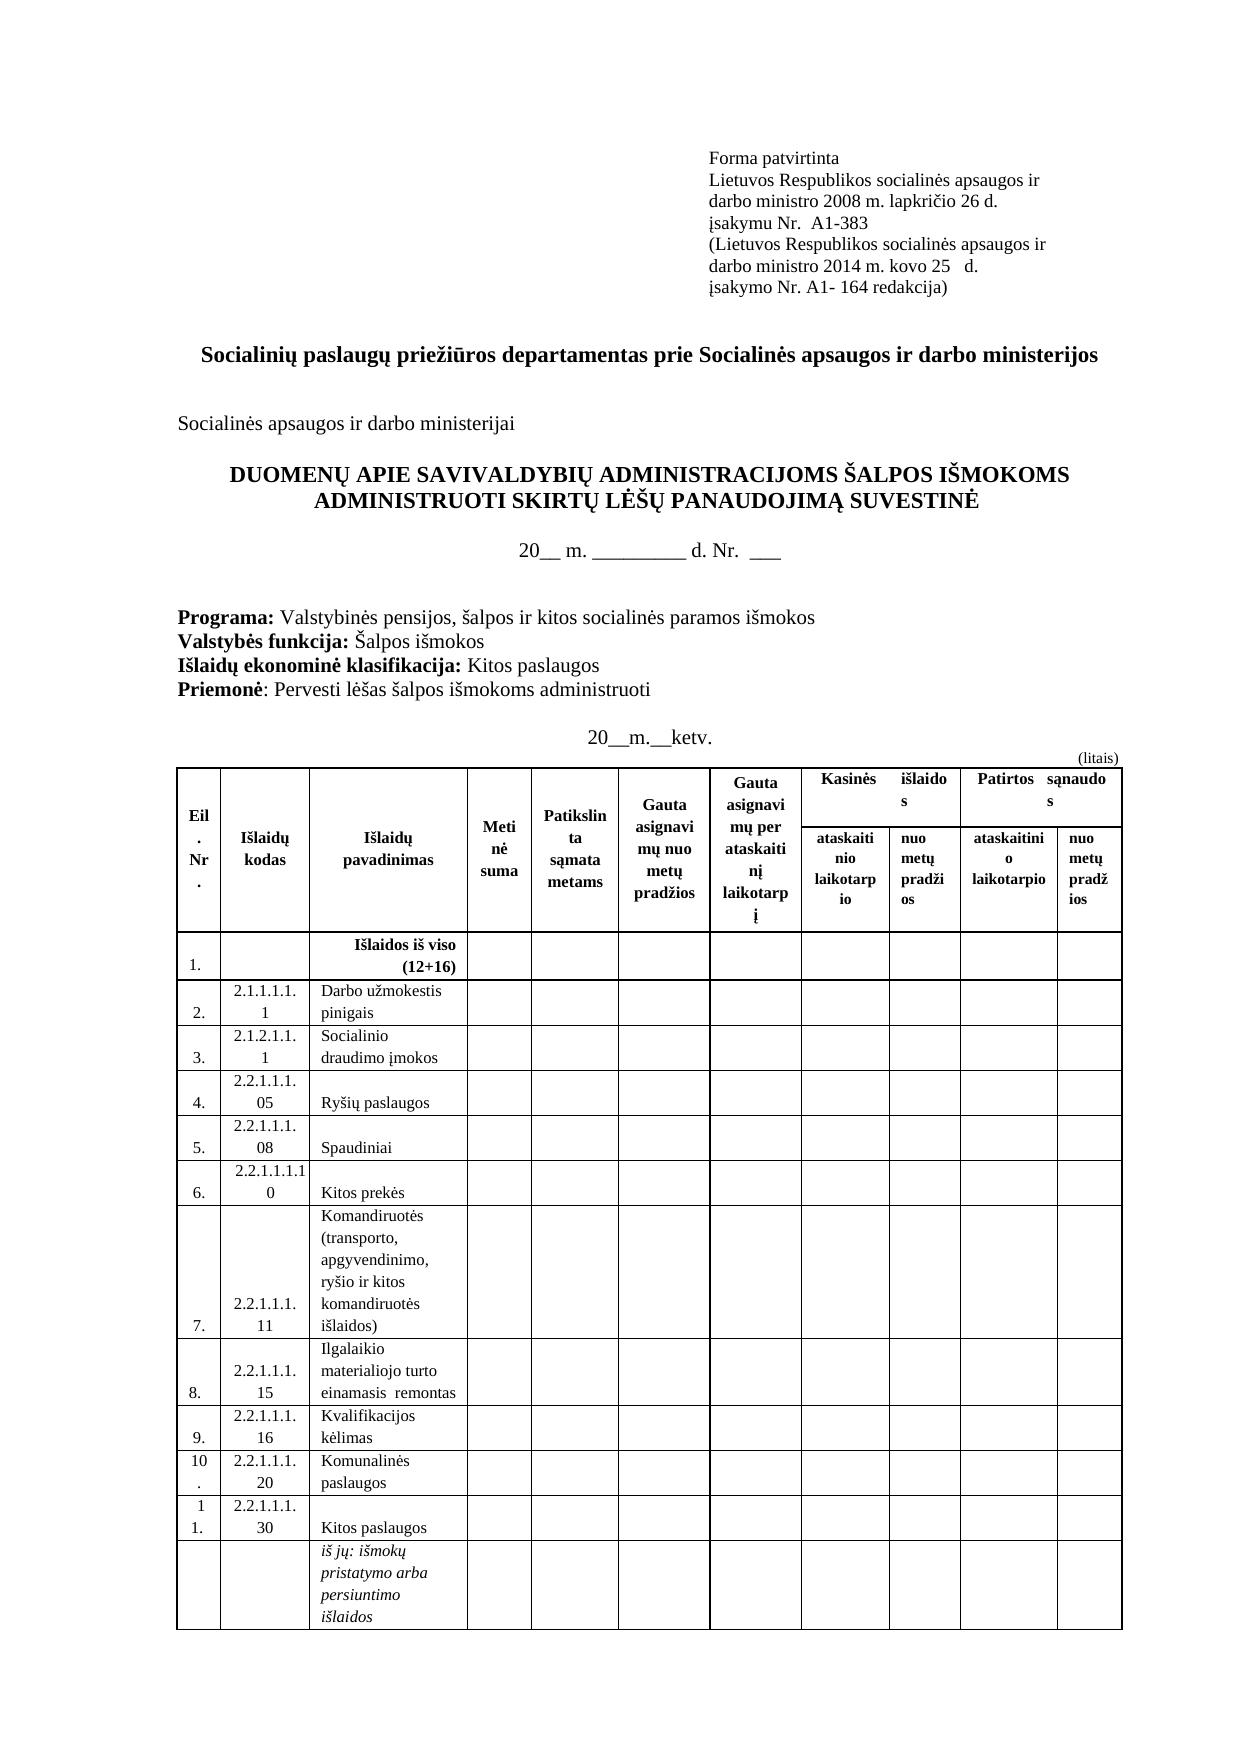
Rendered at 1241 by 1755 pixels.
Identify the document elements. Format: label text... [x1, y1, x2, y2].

table_cell 2.1.1.1.1.1 [221, 981, 309, 1025]
table_cell Kitos prekės [310, 1161, 467, 1205]
text Išlaidų ekonominė klasifikacija: Kitos paslaugos [177, 653, 1122, 677]
table_cell [1058, 981, 1121, 1025]
table_cell [890, 1161, 960, 1205]
table_cell [890, 981, 960, 1025]
table_cell [468, 1071, 531, 1115]
table_cell 2. [178, 981, 220, 1025]
table_cell [711, 1406, 801, 1449]
table_cell [711, 1541, 801, 1628]
table_cell 7. [178, 1206, 220, 1338]
table_cell ataskaitinio laikotarpio [802, 828, 889, 931]
table_cell [890, 1071, 960, 1115]
table_cell [221, 933, 309, 979]
table_header išlaidos [890, 769, 960, 826]
table_cell [802, 1406, 889, 1449]
table_cell Komandiruotės (transporto, apgyvendinimo, ryšio ir kitos komandiruotės išlaidos) [310, 1206, 467, 1338]
table_cell [468, 1496, 531, 1539]
table_cell [961, 1451, 1057, 1494]
table_cell [532, 1496, 618, 1539]
table_cell [802, 1541, 889, 1628]
table_cell nuo metų pradžios [1058, 828, 1121, 931]
table_cell [890, 1206, 960, 1338]
table_cell [468, 1451, 531, 1494]
table_cell [532, 1406, 618, 1449]
table_cell [468, 1406, 531, 1449]
text 20__m.__ketv. [177, 725, 1122, 749]
table_cell [468, 1339, 531, 1404]
table_cell [711, 933, 801, 979]
table_cell Kitos paslaugos [310, 1496, 467, 1539]
table_cell [802, 1071, 889, 1115]
table_cell [711, 1161, 801, 1205]
table_cell Išlaidos iš viso (12+16) [310, 933, 467, 979]
table_cell 2.2.1.1.1.08 [221, 1116, 309, 1160]
table_cell [1058, 1339, 1121, 1404]
table_cell [802, 1451, 889, 1494]
table_cell [802, 933, 889, 979]
table_cell 4. [178, 1071, 220, 1115]
table_cell [711, 1206, 801, 1338]
table_cell [1058, 1541, 1121, 1628]
table_cell [711, 1026, 801, 1070]
table_cell [961, 1406, 1057, 1449]
table_cell [961, 1206, 1057, 1338]
table_header Metinė suma [468, 769, 531, 931]
text 20__ m. _________ d. Nr. ___ [177, 538, 1122, 562]
table_cell [802, 1161, 889, 1205]
table_cell [890, 1339, 960, 1404]
table_cell [961, 1161, 1057, 1205]
text Socialinių paslaugų priežiūros departamentas prie Socialinės apsaugos ir darbo ministerijos [177, 341, 1122, 367]
table_cell [619, 1161, 709, 1205]
table_cell Ilgalaikio materialiojo turto einamasis remontas [310, 1339, 467, 1404]
table_cell [532, 1206, 618, 1338]
table_cell Spaudiniai [310, 1116, 467, 1160]
table_cell [532, 1541, 618, 1628]
table_header Kasinės [802, 769, 889, 826]
text Priemonė: Pervesti lėšas šalpos išmokoms administruoti [177, 677, 1122, 701]
table_cell 8. [178, 1339, 220, 1404]
table_cell nuo metų pradžios [890, 828, 960, 931]
table_cell [961, 1116, 1057, 1160]
table_cell [1058, 1406, 1121, 1449]
table_cell [1058, 1116, 1121, 1160]
table_cell [1058, 1026, 1121, 1070]
table_cell [1058, 1161, 1121, 1205]
table_header Išlaidų pavadinimas [310, 769, 467, 931]
table_cell [619, 1541, 709, 1628]
table_cell [619, 981, 709, 1025]
table_cell [711, 1116, 801, 1160]
table_cell [890, 1026, 960, 1070]
text įsakymu Nr. A1-383 [709, 212, 1122, 233]
table_cell [619, 1071, 709, 1115]
table_cell [961, 981, 1057, 1025]
table_cell 2.2.1.1.1.10 [221, 1161, 309, 1205]
table_cell [619, 1026, 709, 1070]
table_cell iš jų: išmokų pristatymo arba persiuntimo išlaidos [310, 1541, 467, 1628]
table_cell 2.2.1.1.1.11 [221, 1206, 309, 1338]
table_cell [619, 1116, 709, 1160]
table_cell [961, 933, 1057, 979]
table_cell [532, 1339, 618, 1404]
table_cell [1058, 933, 1121, 979]
table_cell [711, 1339, 801, 1404]
table_cell Kvalifikacijos kėlimas [310, 1406, 467, 1449]
table_cell 2.2.1.1.1.30 [221, 1496, 309, 1539]
table_cell 2.1.2.1.1.1 [221, 1026, 309, 1070]
table_cell 3. [178, 1026, 220, 1070]
text darbo ministro 2008 m. lapkričio 26 d. [709, 190, 1122, 212]
table_cell [532, 1116, 618, 1160]
table_cell [468, 1206, 531, 1338]
table_cell [802, 1116, 889, 1160]
table_header Patirtos [961, 769, 1036, 826]
table_cell 6. [178, 1161, 220, 1205]
text Lietuvos Respublikos socialinės apsaugos ir [709, 168, 1122, 190]
table_cell [890, 1116, 960, 1160]
table_header Gauta asignavimų per ataskaitinį laikotarpį [711, 769, 801, 931]
table_cell [619, 1496, 709, 1539]
table_cell [802, 1496, 889, 1539]
table_cell Komunalinės paslaugos [310, 1451, 467, 1494]
table_cell [961, 1541, 1057, 1628]
table_cell [619, 1451, 709, 1494]
text DUOMENŲ APIE SAVIVALDYBIŲ ADMINISTRACIJOMS ŠALPOS IŠMOKOMS ADMINISTRUOTI SKIRTŲ LĖŠŲ PANAUDOJIMĄ SUVESTINĖ [177, 461, 1122, 513]
table_cell [468, 1161, 531, 1205]
table_cell [961, 1339, 1057, 1404]
table_cell 2.2.1.1.1.16 [221, 1406, 309, 1449]
table_cell [890, 1541, 960, 1628]
table_cell [890, 1406, 960, 1449]
table_cell [532, 933, 618, 979]
text Forma patvirtinta [709, 147, 1122, 168]
table_cell [802, 1026, 889, 1070]
table_cell [961, 1026, 1057, 1070]
table_header Gauta asignavimų nuo metų pradžios [619, 769, 709, 931]
text (Lietuvos Respublikos socialinės apsaugos ir [709, 233, 1122, 255]
table_cell [468, 1026, 531, 1070]
text įsakymo Nr. A1- 164 redakcija) [709, 276, 1122, 298]
table_cell [532, 1071, 618, 1115]
table_cell [890, 1496, 960, 1539]
table_cell [711, 1071, 801, 1115]
text darbo ministro 2014 m. kovo 25 d. [709, 255, 1122, 276]
table_cell [802, 981, 889, 1025]
table_cell 2.2.1.1.1.20 [221, 1451, 309, 1494]
table_cell 2.2.1.1.1.15 [221, 1339, 309, 1404]
table_cell [1058, 1071, 1121, 1115]
table_cell [711, 981, 801, 1025]
table_header Patikslinta sąmata metams [532, 769, 618, 931]
table_cell [711, 1451, 801, 1494]
table_cell Darbo užmokestis pinigais [310, 981, 467, 1025]
table_cell [532, 1026, 618, 1070]
table_header Eil. Nr. [178, 769, 220, 931]
table_cell [1058, 1496, 1121, 1539]
table_cell [532, 981, 618, 1025]
table_cell ataskaitinio laikotarpio [961, 828, 1057, 931]
table_cell [532, 1451, 618, 1494]
table_cell [961, 1496, 1057, 1539]
table_cell [468, 1116, 531, 1160]
table_cell [711, 1496, 801, 1539]
text (litais) [177, 749, 1122, 767]
table_cell [178, 1541, 220, 1628]
table_cell [619, 1206, 709, 1338]
table_cell 1. [178, 933, 220, 979]
table_cell [468, 1541, 531, 1628]
table_cell 9. [178, 1406, 220, 1449]
table_cell [890, 933, 960, 979]
table_header Išlaidų kodas [221, 769, 309, 931]
table_cell [468, 933, 531, 979]
table_cell [619, 933, 709, 979]
table_cell [468, 981, 531, 1025]
table_cell [802, 1339, 889, 1404]
table_cell [619, 1406, 709, 1449]
table_cell [532, 1161, 618, 1205]
table_cell [221, 1541, 309, 1628]
text Socialinės apsaugos ir darbo ministerijai [177, 410, 1122, 434]
table_header sąnaudos [1036, 769, 1121, 826]
table_cell [802, 1206, 889, 1338]
table_cell 10. [178, 1451, 220, 1494]
table_cell 5. [178, 1116, 220, 1160]
table_cell 11. [178, 1496, 220, 1539]
table_cell 2.2.1.1.1.05 [221, 1071, 309, 1115]
table_cell Socialinio draudimo įmokos [310, 1026, 467, 1070]
text Programa: Valstybinės pensijos, šalpos ir kitos socialinės paramos išmokos [177, 605, 1122, 629]
table_cell [1058, 1206, 1121, 1338]
table_cell [619, 1339, 709, 1404]
table_cell Ryšių paslaugos [310, 1071, 467, 1115]
table_cell [890, 1451, 960, 1494]
table_cell [961, 1071, 1057, 1115]
table_cell [1058, 1451, 1121, 1494]
text Valstybės funkcija: Šalpos išmokos [177, 629, 1122, 653]
